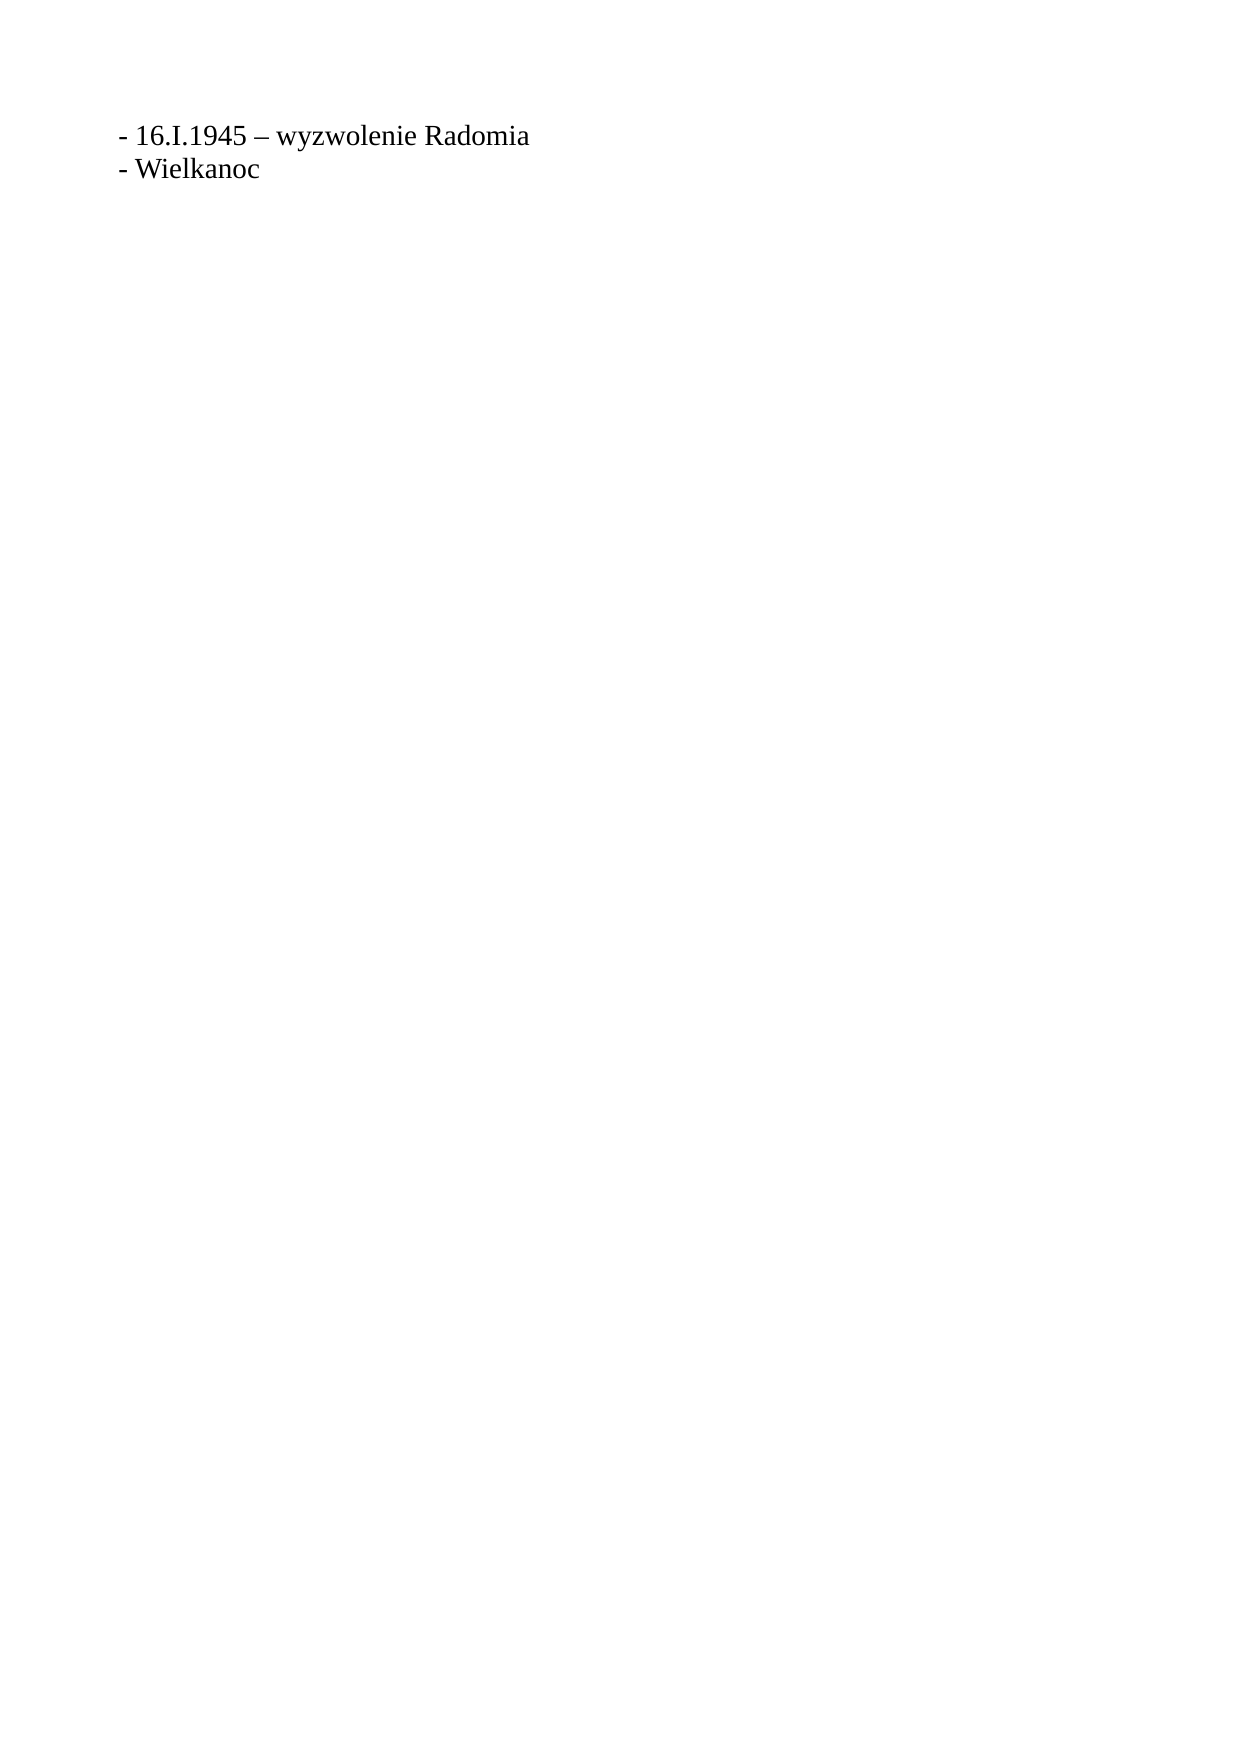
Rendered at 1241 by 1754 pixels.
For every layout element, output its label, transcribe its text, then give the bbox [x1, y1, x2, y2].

text - 16.I.1945 – wyzwolenie Radomia [118, 118, 1122, 152]
text - Wielkanoc [118, 152, 1122, 185]
